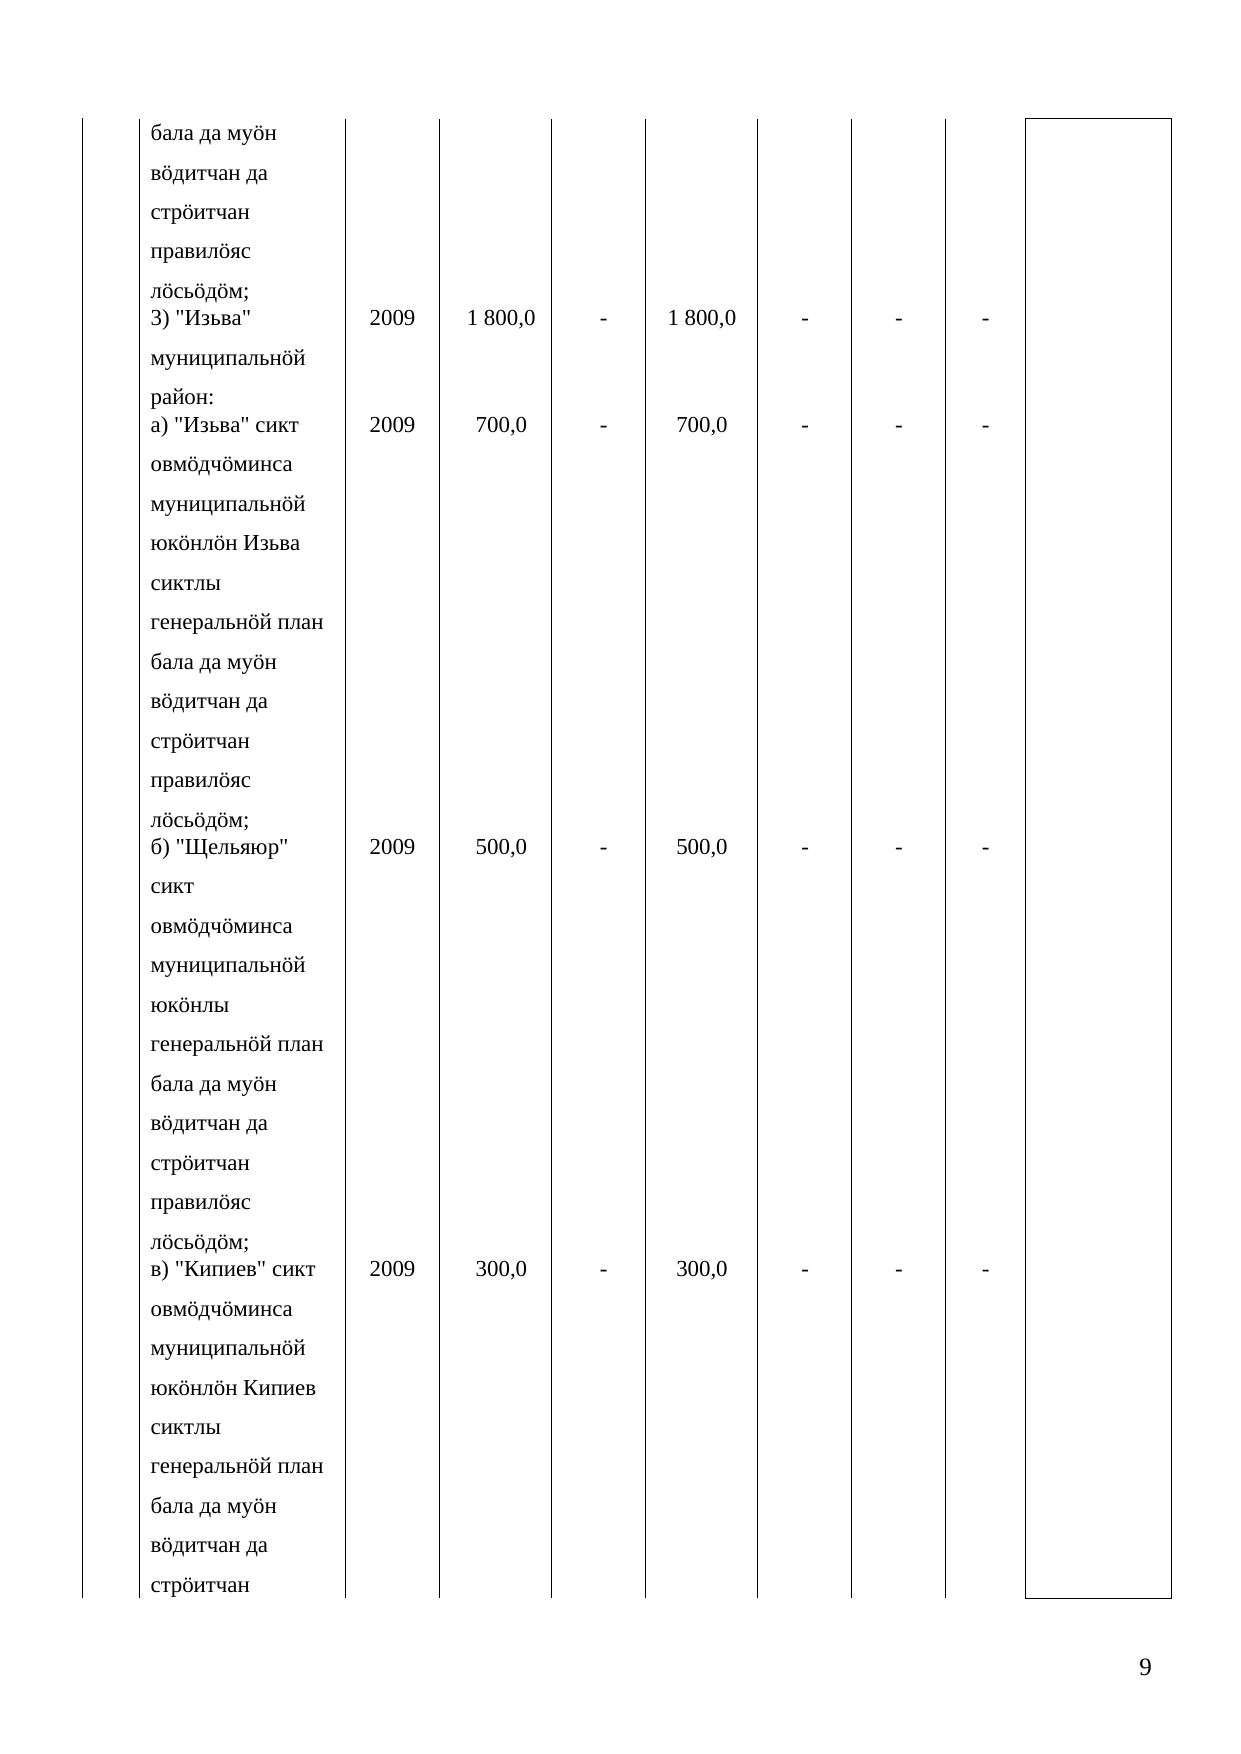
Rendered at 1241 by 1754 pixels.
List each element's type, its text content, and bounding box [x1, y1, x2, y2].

table_cell [83, 118, 139, 303]
table_cell 1 800,0 [646, 304, 757, 410]
table_cell - [852, 118, 945, 303]
table_cell - [552, 304, 645, 410]
table_cell а) "Изьва" сикт овмöдчöминса муниципальнöй юкöнлöн Изьва сиктлы генеральнöй план бала да муöн вöдитчан да стрöитчан правилöяс лöсьöдöм; [140, 410, 345, 832]
table_cell - [946, 832, 1025, 1254]
table_cell - [946, 410, 1025, 832]
table_cell - [552, 118, 645, 303]
table_cell - [946, 1254, 1025, 1597]
table_cell [83, 832, 139, 1254]
table_cell - [852, 832, 945, 1254]
table_cell [345, 118, 439, 303]
table_cell - [552, 410, 645, 832]
table_cell - [552, 1254, 645, 1597]
table_cell - [758, 118, 852, 303]
table_cell 500,0 [646, 832, 757, 1254]
table_cell 700,0 [440, 410, 551, 832]
table_cell 500,0 [440, 832, 551, 1254]
table_cell бала да муöн вöдитчан да стрöитчан правилöяс лöсьöдöм; [139, 118, 345, 303]
table_cell - [552, 832, 645, 1254]
table_cell 2009 [346, 410, 439, 832]
table_cell - [758, 832, 851, 1254]
table_cell [439, 118, 552, 303]
table_cell - [946, 304, 1025, 410]
table_cell [83, 410, 139, 832]
table_cell - [945, 118, 1025, 303]
table_cell в) "Кипиев" сикт овмöдчöминса муниципальнöй юкöнлöн Кипиев сиктлы генеральнöй план бала да муöн вöдитчан да стрöитчан [140, 1254, 345, 1597]
table_cell 1 800,0 [440, 304, 551, 410]
table_cell [83, 304, 139, 410]
table_cell 3) "Изьва" муниципальнöй район: [140, 304, 345, 410]
table_cell 2009 [346, 832, 439, 1254]
table_cell - [852, 304, 945, 410]
table_cell 300,0 [440, 1254, 551, 1597]
table_cell 2009 [346, 304, 439, 410]
table_cell - [758, 410, 851, 832]
table_cell - [852, 410, 945, 832]
table_cell - [758, 304, 851, 410]
table_header [1026, 119, 1171, 1597]
table_cell б) "Щельяюр" сикт овмöдчöминса муниципальнöй юкöнлы генеральнöй план бала да муöн вöдитчан да стрöитчан правилöяс лöсьöдöм; [140, 832, 345, 1254]
table_cell 300,0 [646, 1254, 757, 1597]
table_cell [645, 118, 758, 303]
table_cell - [758, 1254, 851, 1597]
table_cell 700,0 [646, 410, 757, 832]
table_cell - [852, 1254, 945, 1597]
table_cell [83, 1254, 139, 1597]
table_cell 2009 [346, 1254, 439, 1597]
